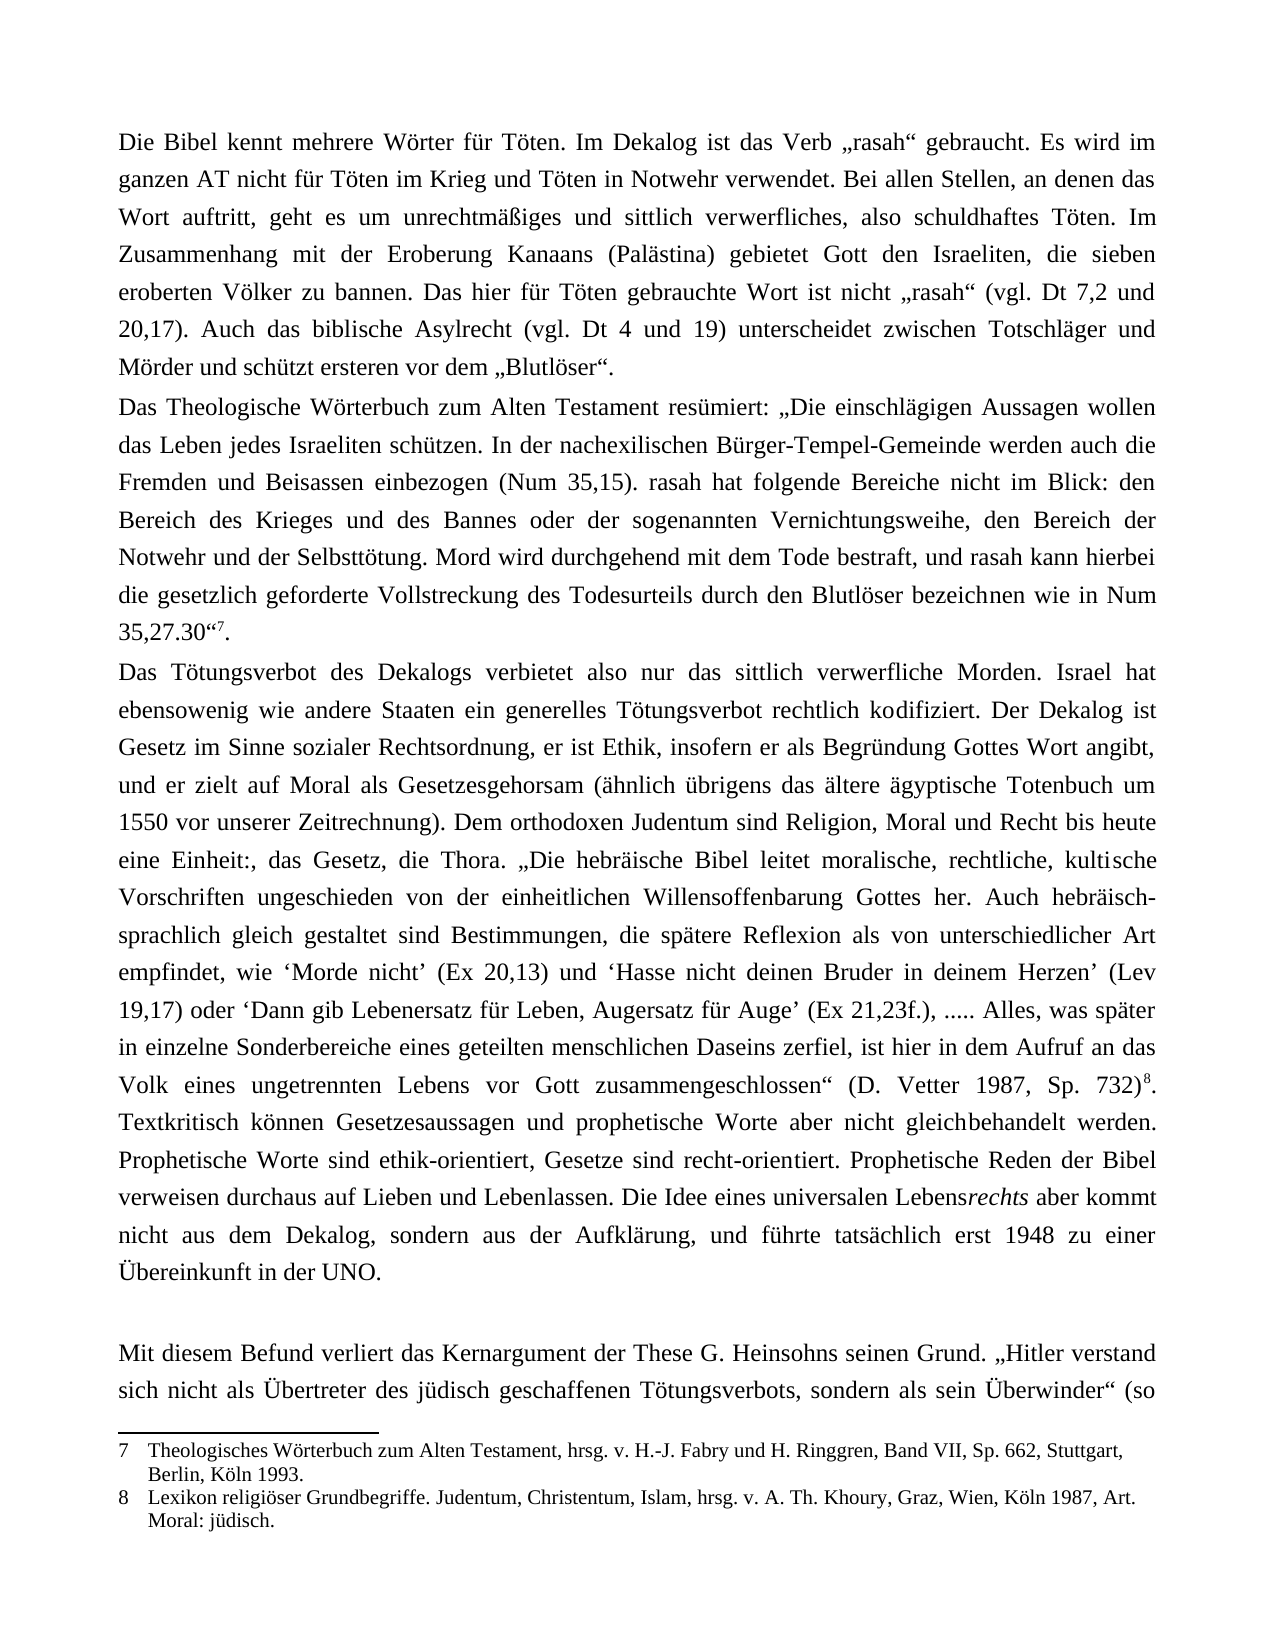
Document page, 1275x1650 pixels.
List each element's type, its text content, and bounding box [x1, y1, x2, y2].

text Mit diesem Befund verliert das Kernargument der These G. Heinsohns seinen Grund. „Hitler verstand sich nicht als Übertreter des jüdisch geschaffenen Tötungsverbots, sondern als sein Überwinder“ (so [118, 1329, 1157, 1404]
text Das Theologische Wörterbuch zum Alten Testament resümiert: „Die einschlägigen Aussagen wollen das Leben jedes Israeliten schützen. In der nachexilischen Bürger-Tempel-Gemeinde werden auch die Fremden und Beisassen einbezogen (Num 35,15). rasah hat folgende Bereiche nicht im Blick: den Bereich des Krieges und des Bannes oder der sogenannten Vernichtungsweihe, den Bereich der Notwehr und der Selbsttötung. Mord wird durchgehend mit dem Tode bestraft, und rasah kann hierbei die gesetzlich geforderte Vollstreckung des Todesurteils durch den Blutlöser bezeich­nen wie in Num 35,27.30“. [118, 383, 1157, 646]
text Theologisches Wörterbuch zum Alten Testament, hrsg. v. H.-J. Fabry und H. Ringgren, Band VII, Sp. 662, Stuttgart, Berlin, Köln 1993. [118, 1439, 1157, 1486]
text Die Bibel kennt mehrere Wörter für Töten. Im Dekalog ist das Verb „rasah“ gebraucht. Es wird im ganzen AT nicht für Töten im Krieg und Töten in Notwehr verwendet. Bei allen Stellen, an denen das Wort auftritt, geht es um unrechtmäßiges und sittlich ver­werfliches, also schuldhaftes Töten. Im Zusammenhang mit der Eroberung Kanaans (Palästina) gebietet Gott den Israeliten, die sieben eroberten Völker zu bannen. Das hier für Töten gebrauchte Wort ist nicht „rasah“ (vgl. Dt 7,2 und 20,17). Auch das bibli­sche Asylrecht (vgl. Dt 4 und 19) unterscheidet zwischen Totschläger und Mörder und schützt ersteren vor dem „Blutlöser“. [118, 118, 1157, 381]
text Lexikon religiöser Grundbegriffe. Judentum, Christentum, Islam, hrsg. v. A. Th. Khoury, Graz, Wien, Köln 1987, Art. Moral: jüdisch. [118, 1486, 1157, 1532]
text Das Tötungsverbot des Dekalogs verbietet also nur das sittlich verwerfliche Morden. Israel hat ebensowenig wie andere Staaten ein generelles Tötungsverbot rechtlich ko­difiziert. Der Dekalog ist Gesetz im Sinne sozialer Rechtsordnung, er ist Ethik, insofern er als Begründung Gottes Wort angibt, und er zielt auf Moral als Gesetzesgehorsam (ähnlich übrigens das ältere ägyptische Totenbuch um 1550 vor unserer Zeitrech­nung). Dem orthodoxen Judentum sind Religion, Moral und Recht bis heute eine Ein­heit:, das Gesetz, die Thora. „Die hebräische Bibel leitet moralische, rechtliche, kulti­sche Vorschriften ungeschieden von der einheitlichen Willensoffenbarung Gottes her. Auch hebräisch-sprachlich gleich gestaltet sind Bestimmungen, die spätere Reflexion als von unterschiedlicher Art empfindet, wie ‘Morde nicht’ (Ex 20,13) und ‘Hasse nicht deinen Bruder in deinem Herzen’ (Lev 19,17) oder ‘Dann gib Lebenersatz für Leben, Augersatz für Auge’ (Ex 21,23f.), ..... Alles, was später in einzelne Sonderbereiche eines geteilten menschlichen Daseins zerfiel, ist hier in dem Aufruf an das Volk eines ungetrennten Lebens vor Gott zusammengeschlossen“ (D. Vetter 1987, Sp. 732). Textkritisch können Gesetzesaussagen und prophetische Worte aber nicht gleich­behandelt werden. Prophetische Worte sind ethik-orientiert, Gesetze sind recht-orien­tiert. Prophetische Reden der Bibel verweisen durchaus auf Lieben und Leben­lassen. Die Idee eines universalen Lebensrechts aber kommt nicht aus dem Dekalog, sondern aus der Aufklärung, und führte tatsächlich erst 1948 zu einer Übereinkunft in der UNO. [118, 649, 1157, 1286]
